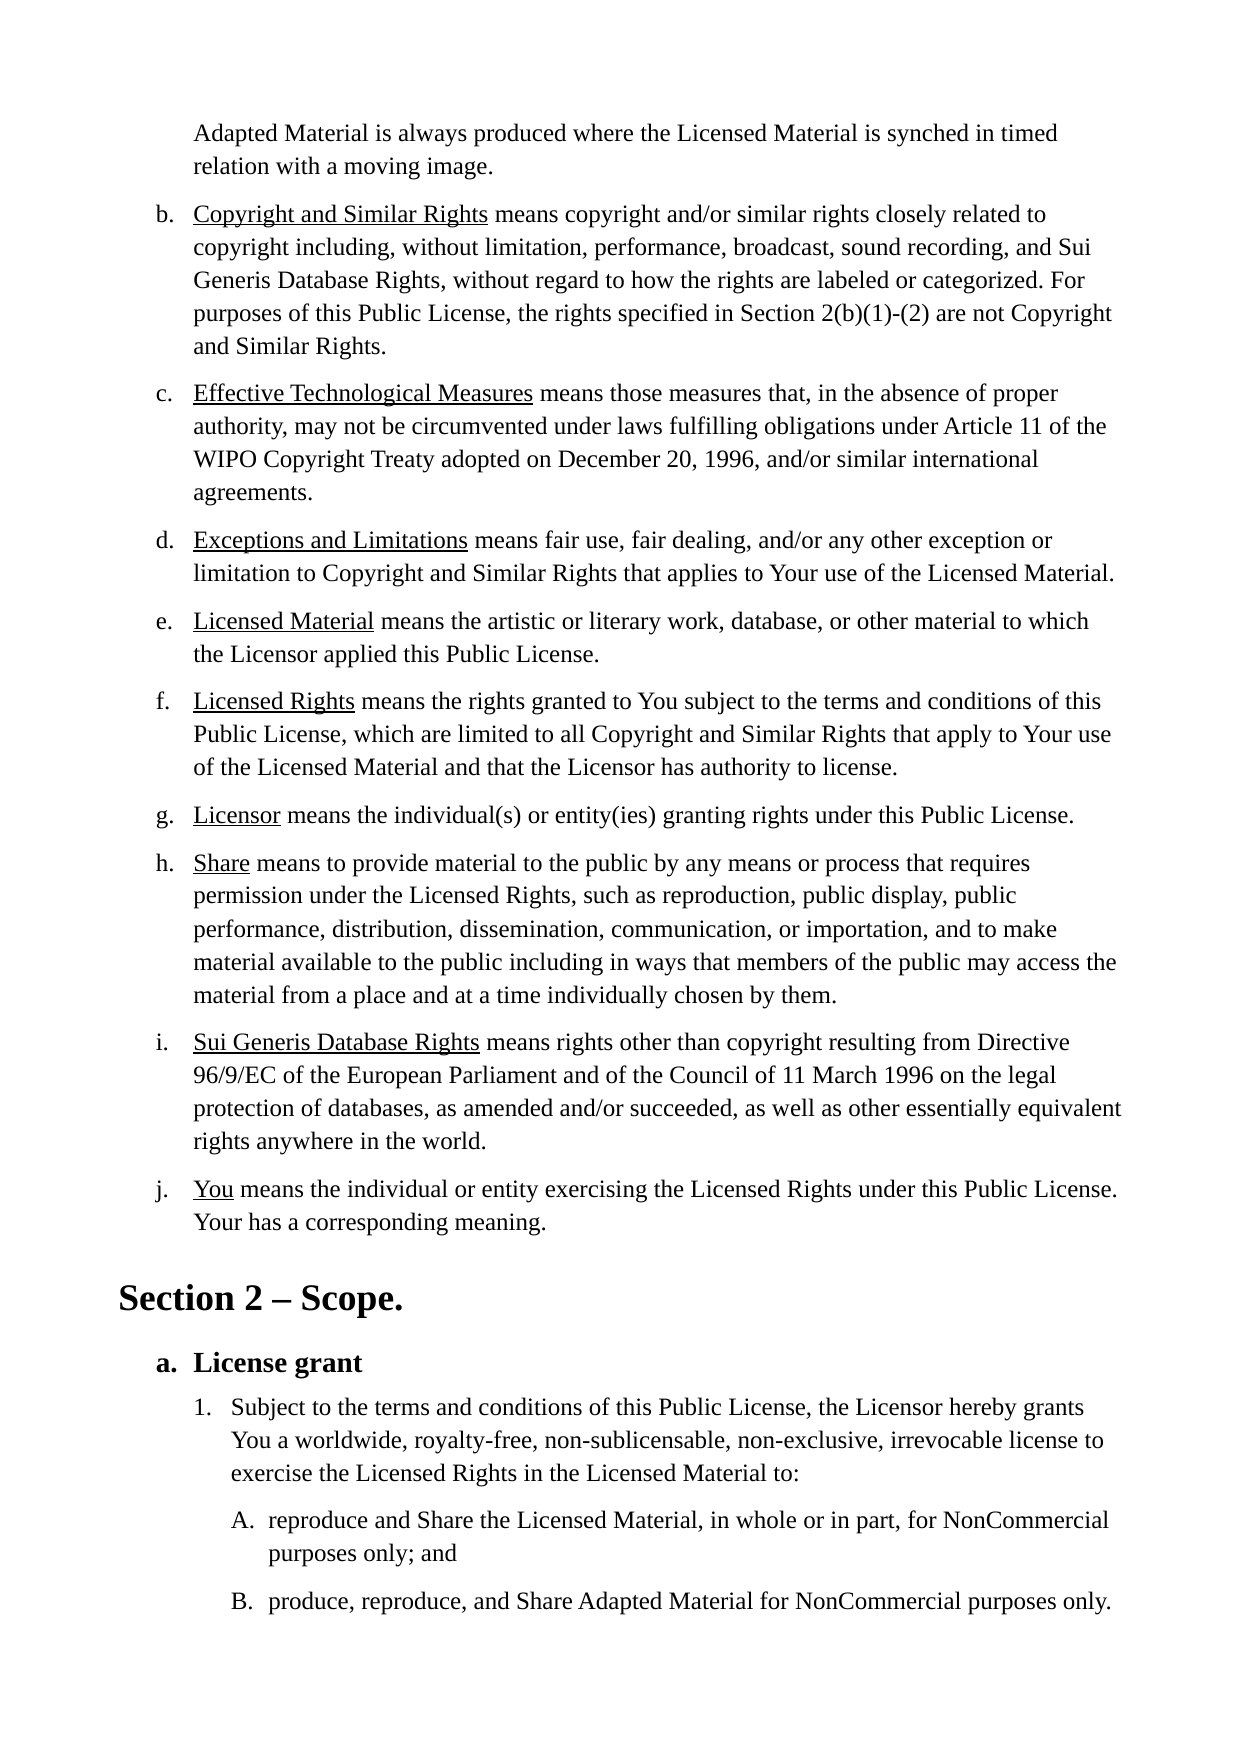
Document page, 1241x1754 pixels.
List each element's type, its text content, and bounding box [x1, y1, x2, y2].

list Effective Technological Measures means those measures that, in the absence of proper authority, may not be circumvented under laws fulfilling obligations under Article 11 of the WIPO Copyright Treaty adopted on December 20, 1996, and/or similar international agreements. [156, 378, 1122, 506]
list Exceptions and Limitations means fair use, fair dealing, and/or any other exception or limitation to Copyright and Similar Rights that applies to Your use of the Licensed Material. [156, 525, 1122, 587]
list produce, reproduce, and Share Adapted Material for NonCommercial purposes only. [231, 1586, 1122, 1615]
list Share means to provide material to the public by any means or process that requires permission under the Licensed Rights, such as reproduction, public display, public performance, distribution, dissemination, communication, or importation, and to make material available to the public including in ways that members of the public may access the material from a place and at a time individually chosen by them. [156, 848, 1122, 1008]
list You means the individual or entity exercising the Licensed Rights under this Public License. Your has a corresponding meaning. [156, 1174, 1122, 1236]
list Licensed Rights means the rights granted to You subject to the terms and conditions of this Public License, which are limited to all Copyright and Similar Rights that apply to Your use of the Licensed Material and that the Licensor has authority to license. [156, 686, 1122, 781]
list Subject to the terms and conditions of this Public License, the Licensor hereby grants You a worldwide, royalty-free, non-sublicensable, non-exclusive, irrevocable license to exercise the Licensed Rights in the Licensed Material to: [193, 1392, 1122, 1486]
list Adapted Material is always produced where the Licensed Material is synched in timed relation with a moving image. [156, 118, 1122, 180]
list Licensed Material means the artistic or literary work, database, or other material to which the Licensor applied this Public License. [156, 606, 1122, 667]
list Sui Generis Database Rights means rights other than copyright resulting from Directive 96/9/EC of the European Parliament and of the Council of 11 March 1996 on the legal protection of databases, as amended and/or succeeded, as well as other essentially equivalent rights anywhere in the world. [156, 1027, 1122, 1155]
list reproduce and Share the Licensed Material, in whole or in part, for NonCommercial purposes only; and [231, 1505, 1122, 1567]
list Copyright and Similar Rights means copyright and/or similar rights closely related to copyright including, without limitation, performance, broadcast, sound recording, and Sui Generis Database Rights, without regard to how the rights are labeled or categorized. For purposes of this Public License, the rights specified in Section 2(b)(1)-(2) are not Copyright and Similar Rights. [156, 199, 1122, 359]
subtitle Section 2 – Scope. [118, 1275, 1122, 1318]
subtitle License grant [156, 1346, 1122, 1379]
list Licensor means the individual(s) or entity(ies) granting rights under this Public License. [156, 800, 1122, 829]
